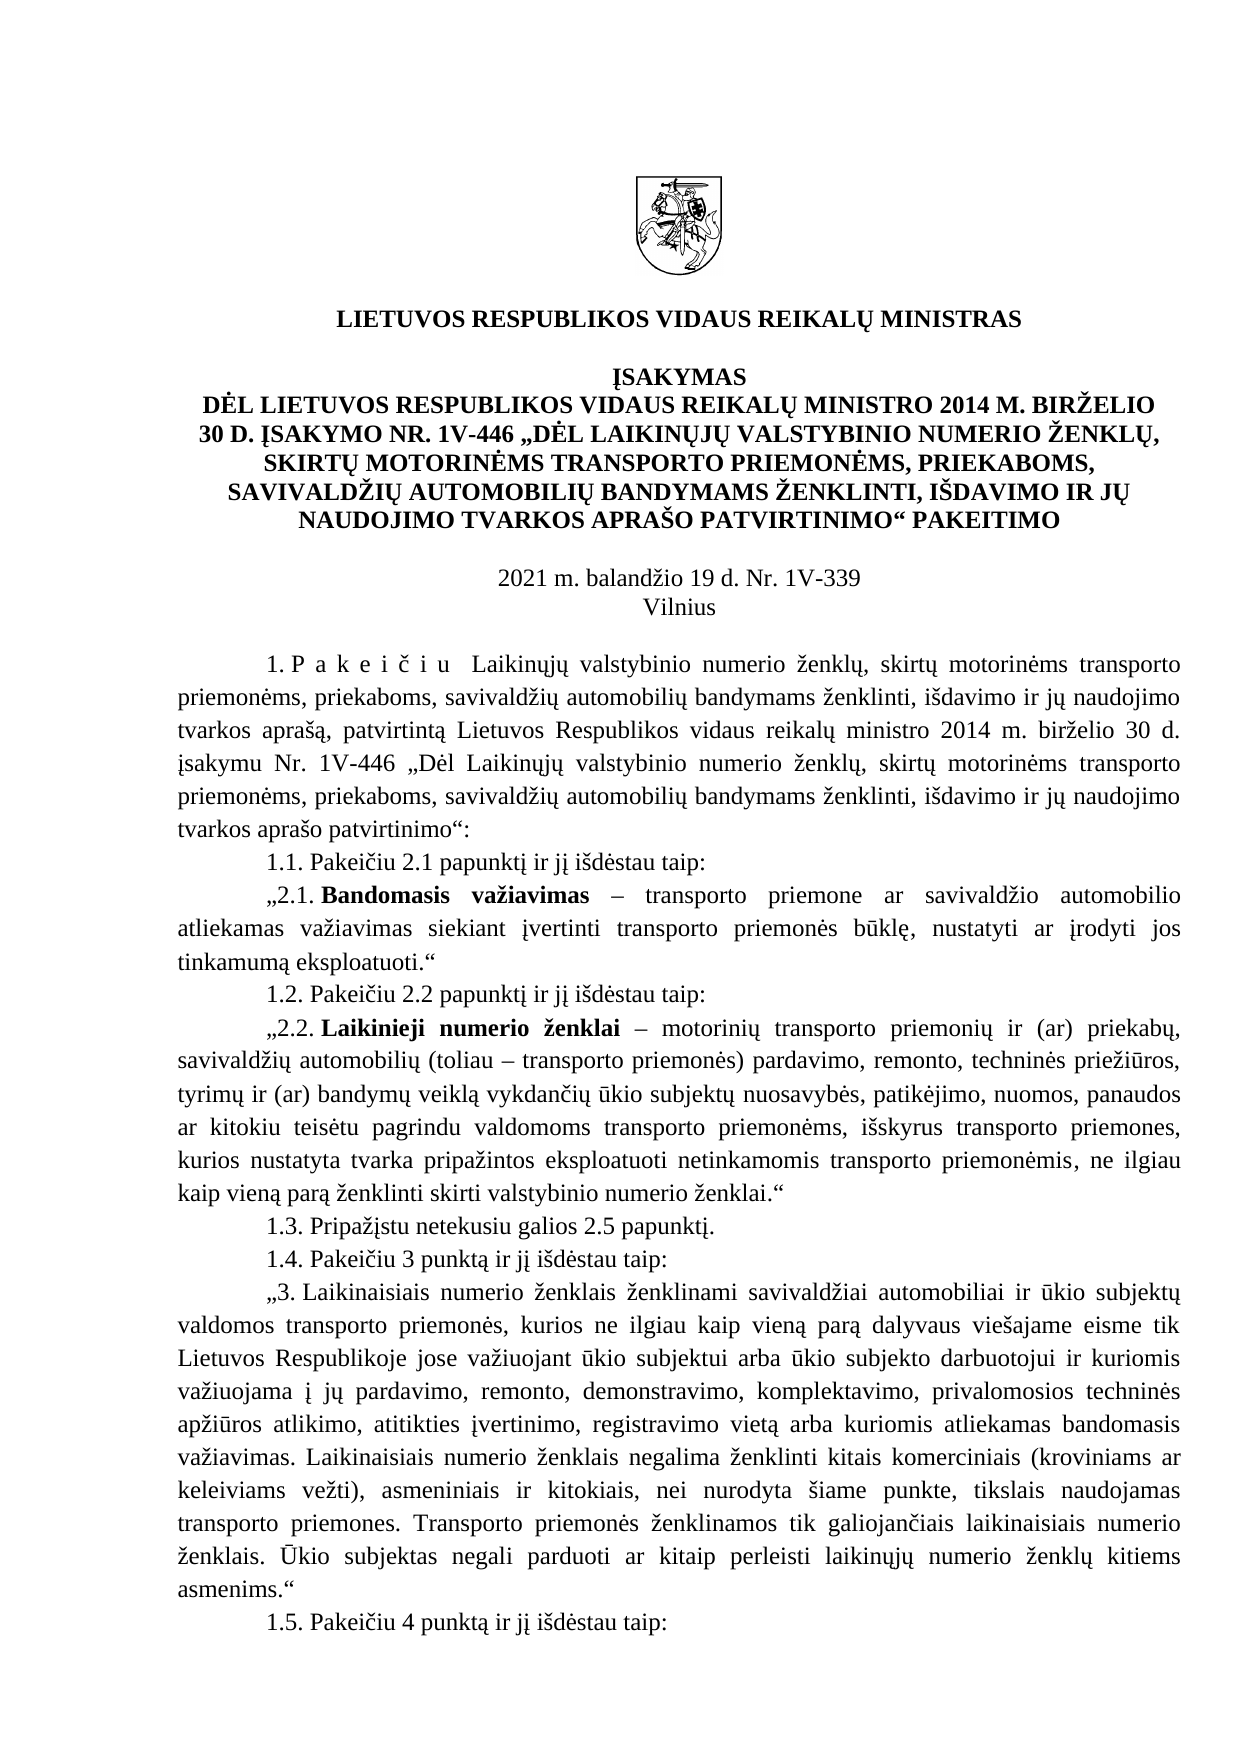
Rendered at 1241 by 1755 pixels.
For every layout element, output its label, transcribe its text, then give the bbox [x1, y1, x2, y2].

text 1.5. Pakeičiu 4 punktą ir jį išdėstau taip: [177, 1607, 1181, 1636]
text ĮSAKYMAS [177, 362, 1181, 391]
text 1.1. Pakeičiu 2.1 papunktį ir jį išdėstau taip: [177, 847, 1181, 876]
text DĖL LIETUVOS RESPUBLIKOS VIDAUS REIKALŲ MINISTRO 2014 M. birželio 30 D. ĮSAKYMO nR. 1v-446 „DĖL LAIKINŲJŲ VALSTYBINIO NUMERIO ŽENKLŲ, SKIRTŲ MOTORINĖMS TRANSPORTO PRIEMONĖMS, PRIEKABOMS, SAVIVALDŽIŲ AUTOMOBILIŲ BANDYMAMS ŽENKLINTI, IŠDAVIMO IR JŲ NAUDOJIMO TVARKOS APRAŠO PATVIRTINIMO“ PAKEITIMO [177, 391, 1181, 534]
text 2021 m. balandžio 19 d. Nr. 1V-339 [177, 563, 1181, 592]
text 1.4. Pakeičiu 3 punktą ir jį išdėstau taip: [177, 1244, 1181, 1272]
text „2.2. Laikinieji numerio ženklai – motorinių transporto priemonių ir (ar) priekabų, savivaldžių automobilių (toliau – transporto priemonės) pardavimo, remonto, techninės priežiūros, tyrimų ir (ar) bandymų veiklą vykdančių ūkio subjektų nuosavybės, patikėjimo, nuomos, panaudos ar kitokiu teisėtu pagrindu valdomoms transporto priemonėms, išskyrus transporto priemones, kurios nustatyta tvarka pripažintos eksploatuoti netinkamomis transporto priemonėmis, ne ilgiau kaip vieną parą ženklinti skirti valstybinio numerio ženklai.“ [177, 1013, 1181, 1206]
text „2.1. Bandomasis važiavimas – transporto priemone ar savivaldžio automobilio atliekamas važiavimas siekiant įvertinti transporto priemonės būklę, nustatyti ar įrodyti jos tinkamumą eksploatuoti.“ [177, 881, 1181, 975]
text 1.3. Pripažįstu netekusiu galios 2.5 papunktį. [177, 1211, 1181, 1239]
text „3. Laikinaisiais numerio ženklais ženklinami savivaldžiai automobiliai ir ūkio subjektų valdomos transporto priemonės, kurios ne ilgiau kaip vieną parą dalyvaus viešajame eisme tik Lietuvos Respublikoje jose važiuojant ūkio subjektui arba ūkio subjekto darbuotojui ir kuriomis važiuojama į jų pardavimo, remonto, demonstravimo, komplektavimo, privalomosios techninės apžiūros atlikimo, atitikties įvertinimo, registravimo vietą arba kuriomis atliekamas bandomasis važiavimas. Laikinaisiais numerio ženklais negalima ženklinti kitais komerciniais (kroviniams ar keleiviams vežti), asmeniniais ir kitokiais, nei nurodyta šiame punkte, tikslais naudojamas transporto priemones. Transporto priemonės ženklinamos tik galiojančiais laikinaisiais numerio ženklais. Ūkio subjektas negali parduoti ar kitaip perleisti laikinųjų numerio ženklų kitiems asmenims.“ [177, 1277, 1181, 1603]
text LIETUVOS RESPUBLIKOS VIDAUS REIKALŲ MINISTRAS [177, 304, 1181, 333]
text Vilnius [177, 592, 1181, 621]
text 1. Pakeičiu Laikinųjų valstybinio numerio ženklų, skirtų motorinėms transporto priemonėms, priekaboms, savivaldžių automobilių bandymams ženklinti, išdavimo ir jų naudojimo tvarkos aprašą, patvirtintą Lietuvos Respublikos vidaus reikalų ministro 2014 m. birželio 30 d. įsakymu Nr. 1V-446 „Dėl Laikinųjų valstybinio numerio ženklų, skirtų motorinėms transporto priemonėms, priekaboms, savivaldžių automobilių bandymams ženklinti, išdavimo ir jų naudojimo tvarkos aprašo patvirtinimo“: [177, 649, 1181, 843]
text 1.2. Pakeičiu 2.2 papunktį ir jį išdėstau taip: [177, 979, 1181, 1008]
